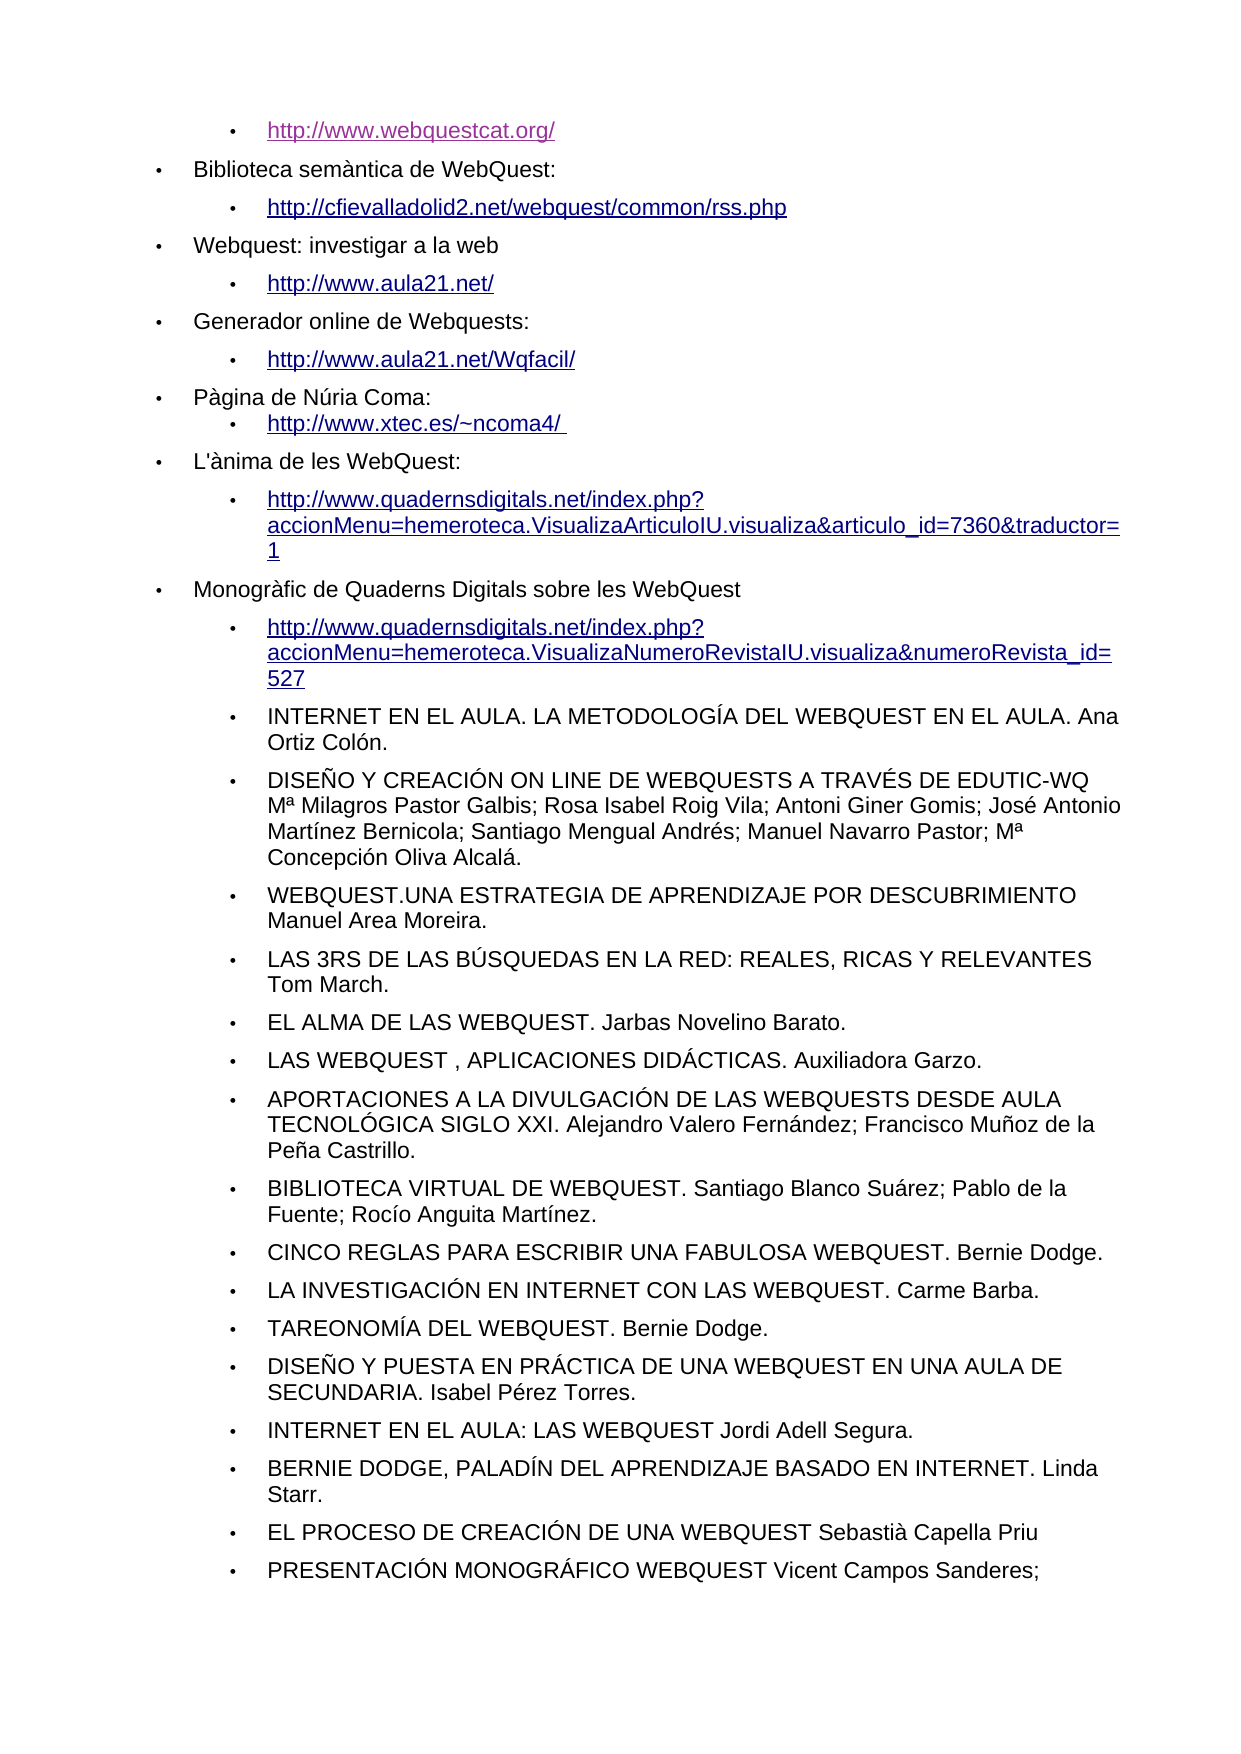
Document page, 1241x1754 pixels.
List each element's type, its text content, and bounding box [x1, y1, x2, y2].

list Biblioteca semàntica de WebQuest: [156, 156, 1122, 182]
list WEBQUEST.UNA ESTRATEGIA DE APRENDIZAJE POR DESCUBRIMIENTO Manuel Area Moreira. [229, 882, 1122, 934]
list http://www.aula21.net/Wqfacil/ [229, 347, 1122, 372]
list Generador online de Webquests: [156, 309, 1122, 334]
list http://www.quadernsdigitals.net/index.php?accionMenu=hemeroteca.VisualizaArticuloIU.visualiza&articulo_id=7360&traductor=1 [229, 487, 1122, 564]
list Pàgina de Núria Coma: [156, 385, 1122, 411]
list http://www.aula21.net/ [229, 271, 1122, 296]
list PRESENTACIÓN MONOGRÁFICO WEBQUEST Vicent Campos Sanderes; [229, 1557, 1122, 1583]
list DISEÑO Y CREACIÓN ON LINE DE WEBQUESTS A TRAVÉS DE EDUTIC-WQ Mª Milagros Pastor Galbis; Rosa Isabel Roig Vila; Antoni Giner Gomis; José Antonio Martínez Bernicola; Santiago Mengual Andrés; Manuel Navarro Pastor; Mª Concepción Oliva Alcalá. [229, 767, 1122, 870]
list DISEÑO Y PUESTA EN PRÁCTICA DE UNA WEBQUEST EN UNA AULA DE SECUNDARIA. Isabel Pérez Torres. [229, 1354, 1122, 1405]
list L'ànima de les WebQuest: [156, 449, 1122, 474]
list CINCO REGLAS PARA ESCRIBIR UNA FABULOSA WEBQUEST. Bernie Dodge. [229, 1239, 1122, 1265]
list LAS 3RS DE LAS BÚSQUEDAS EN LA RED: REALES, RICAS Y RELEVANTES Tom March. [229, 946, 1122, 997]
list Monogràfic de Quaderns Digitals sobre les WebQuest [156, 576, 1122, 602]
list LA INVESTIGACIÓN EN INTERNET CON LAS WEBQUEST. Carme Barba. [229, 1277, 1122, 1303]
list TAREONOMÍA DEL WEBQUEST. Bernie Dodge. [229, 1316, 1122, 1341]
list http://www.quadernsdigitals.net/index.php?accionMenu=hemeroteca.VisualizaNumeroRevistaIU.visualiza&numeroRevista_id=527 [229, 614, 1122, 691]
list INTERNET EN EL AULA: LAS WEBQUEST Jordi Adell Segura. [229, 1417, 1122, 1443]
list EL PROCESO DE CREACIÓN DE UNA WEBQUEST Sebastià Capella Priu [229, 1519, 1122, 1545]
list http://www.webquestcat.org/ [229, 118, 1122, 144]
list APORTACIONES A LA DIVULGACIÓN DE LAS WEBQUESTS DESDE AULA TECNOLÓGICA SIGLO XXI. Alejandro Valero Fernández; Francisco Muñoz de la Peña Castrillo. [229, 1086, 1122, 1163]
list INTERNET EN EL AULA. LA METODOLOGÍA DEL WEBQUEST EN EL AULA. Ana Ortiz Colón. [229, 704, 1122, 755]
list EL ALMA DE LAS WEBQUEST. Jarbas Novelino Barato. [229, 1010, 1122, 1036]
list BIBLIOTECA VIRTUAL DE WEBQUEST. Santiago Blanco Suárez; Pablo de la Fuente; Rocío Anguita Martínez. [229, 1176, 1122, 1227]
list http://cfievalladolid2.net/webquest/common/rss.php [229, 194, 1122, 220]
list LAS WEBQUEST , APLICACIONES DIDÁCTICAS. Auxiliadora Garzo. [229, 1048, 1122, 1074]
list BERNIE DODGE, PALADÍN DEL APRENDIZAJE BASADO EN INTERNET. Linda Starr. [229, 1456, 1122, 1507]
list Webquest: investigar a la web [156, 232, 1122, 258]
list http://www.xtec.es/~ncoma4/ [229, 411, 1122, 436]
